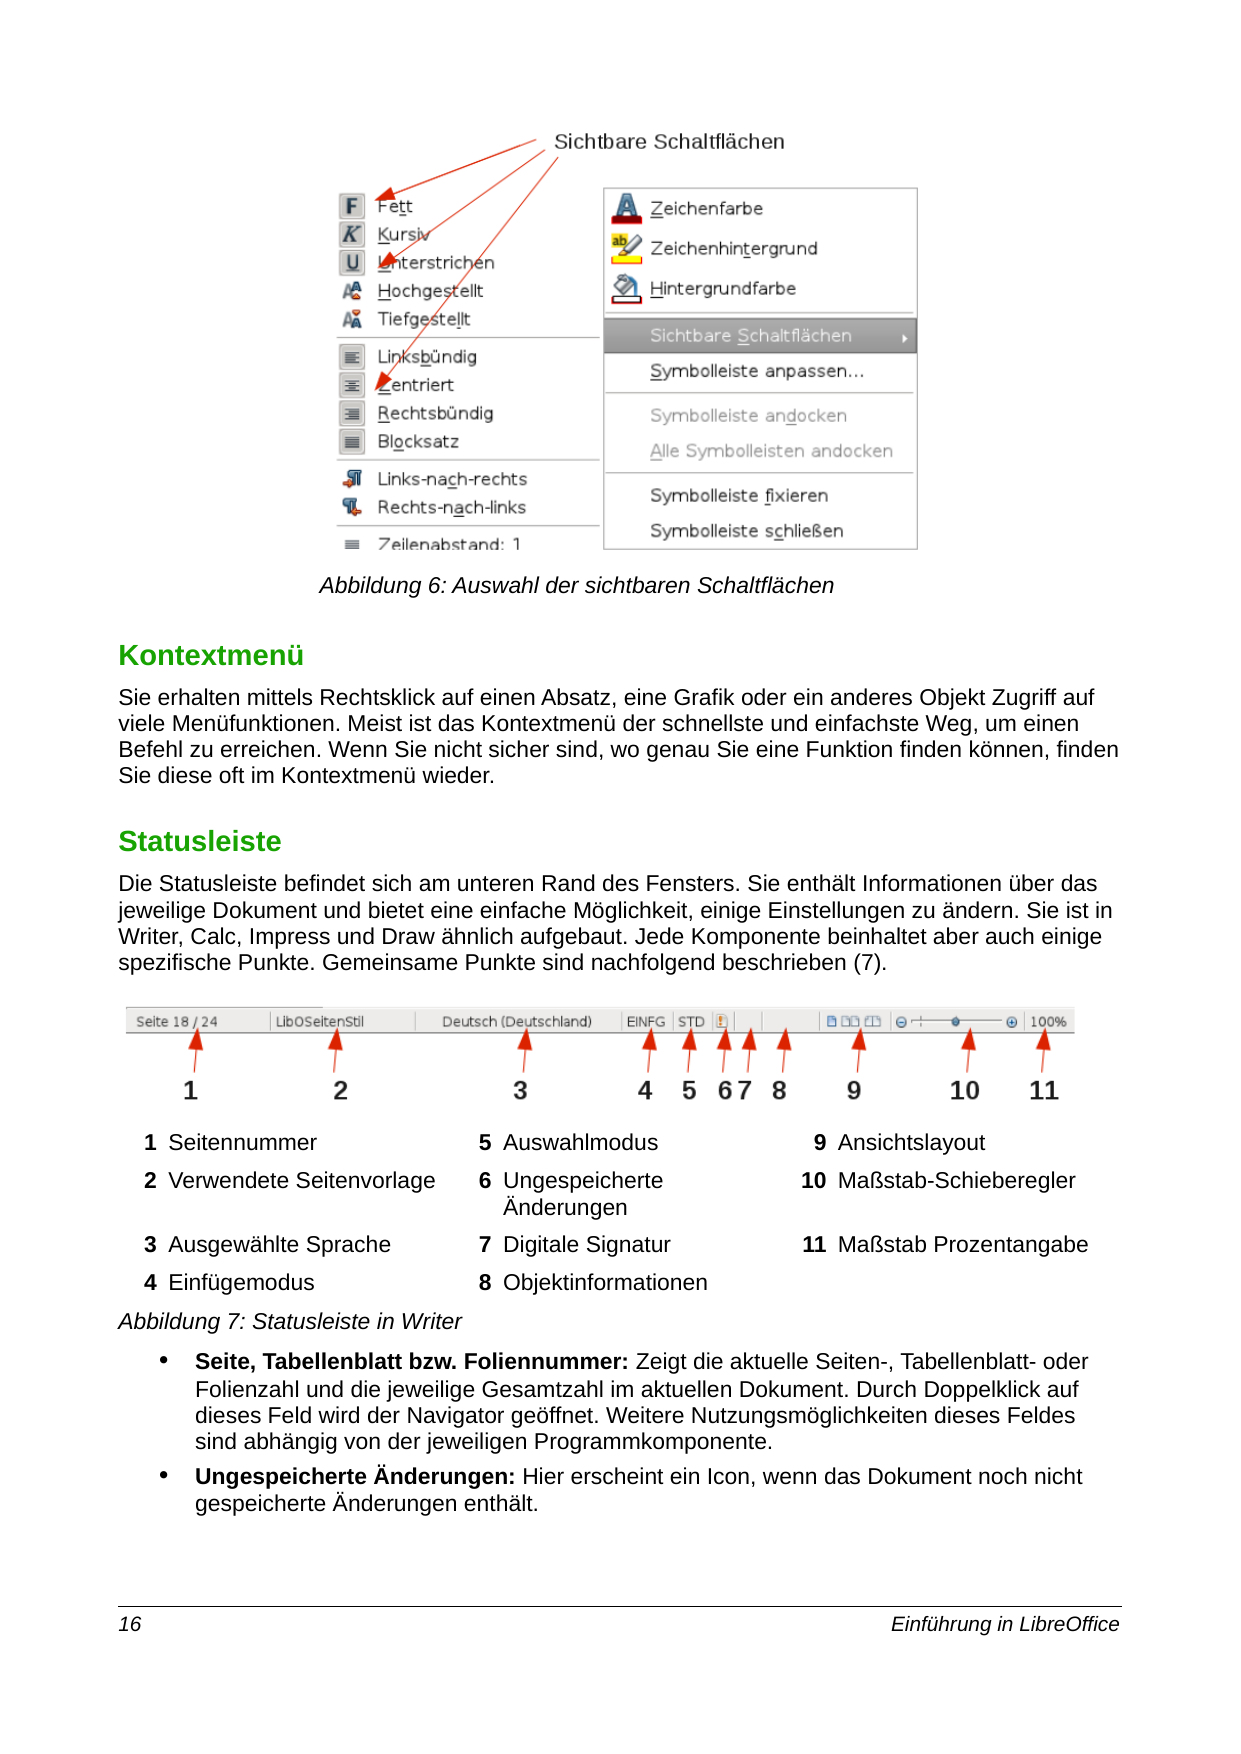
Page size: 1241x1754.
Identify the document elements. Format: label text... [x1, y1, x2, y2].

table_cell [832, 1263, 1122, 1301]
table_cell Ausgewählte Sprache [162, 1226, 453, 1263]
table_header 9 [788, 1124, 832, 1161]
table_cell Einfügemodus [162, 1263, 453, 1301]
table_cell 4 [118, 1263, 162, 1301]
picture [118, 1000, 1123, 1111]
table_header Auswahlmodus [497, 1124, 788, 1161]
table_cell Digitale Signatur [497, 1226, 788, 1263]
subtitle Kontextmenü [118, 637, 1122, 671]
table_cell 3 [118, 1226, 162, 1263]
text Abbildung 6: Auswahl der sichtbaren Schaltflächen [319, 572, 921, 599]
subtitle Statusleiste [118, 824, 1122, 858]
table_cell Verwendete Seitenvorlage [162, 1161, 453, 1226]
table_cell [788, 1263, 832, 1301]
table_cell 7 [453, 1226, 497, 1263]
table_header Seitennummer [162, 1124, 453, 1161]
table_cell Objektinformationen [497, 1263, 788, 1301]
text Die Statusleiste befindet sich am unteren Rand des Fensters. Sie enthält Informationen über das jeweilige Dokument und bietet eine einfache Möglichkeit, einige Einstellungen zu ändern. Sie ist in Writer, Calc, Impress und Draw ähnlich aufgebaut. Jede Komponente beinhaltet aber auch einige spezifische Punkte. Gemeinsame Punkte sind nachfolgend beschrieben (Abbildung 7). [118, 870, 1122, 976]
table_cell 8 [453, 1263, 497, 1301]
table_header 1 [118, 1124, 162, 1161]
table_header Ansichtslayout [832, 1124, 1122, 1161]
table_cell 2 [118, 1161, 162, 1226]
list Seite, Tabellenblatt bzw. Foliennummer: Zeigt die aktuelle Seiten-, Tabellenblatt- oder Folienzahl und die jeweilige Gesamtzahl im aktuellen Dokument. Durch Doppelklick auf dieses Feld wird der Navigator geöffnet. Weitere Nutzungsmöglichkeiten dieses Feldes sind abhängig von der jeweiligen Programmkomponente. [156, 1346, 1122, 1455]
table_cell Ungespeicherte Änderungen [497, 1161, 788, 1226]
table_cell 11 [788, 1226, 832, 1263]
table_header 5 [453, 1124, 497, 1161]
table_cell Maßstab Prozentangabe [832, 1226, 1122, 1263]
list Ungespeicherte Änderungen: Hier erscheint ein Icon, wenn das Dokument noch nicht gespeicherte Änderungen enthält. [156, 1461, 1122, 1516]
text Sie erhalten mittels Rechtsklick auf einen Absatz, eine Grafik oder ein anderes Objekt Zugriff auf viele Menüfunktionen. Meist ist das Kontextmenü der schnellste und einfachste Weg, um einen Befehl zu erreichen. Wenn Sie nicht sicher sind, wo genau Sie eine Funktion finden können, finden Sie diese oft im Kontextmenü wieder. [118, 683, 1122, 789]
table_cell Maßstab-Schieberegler [832, 1161, 1122, 1226]
table_cell 10 [788, 1161, 832, 1226]
text Abbildung 7: Statusleiste in Writer [118, 1308, 1122, 1334]
table_cell 6 [453, 1161, 497, 1226]
picture [319, 118, 922, 560]
